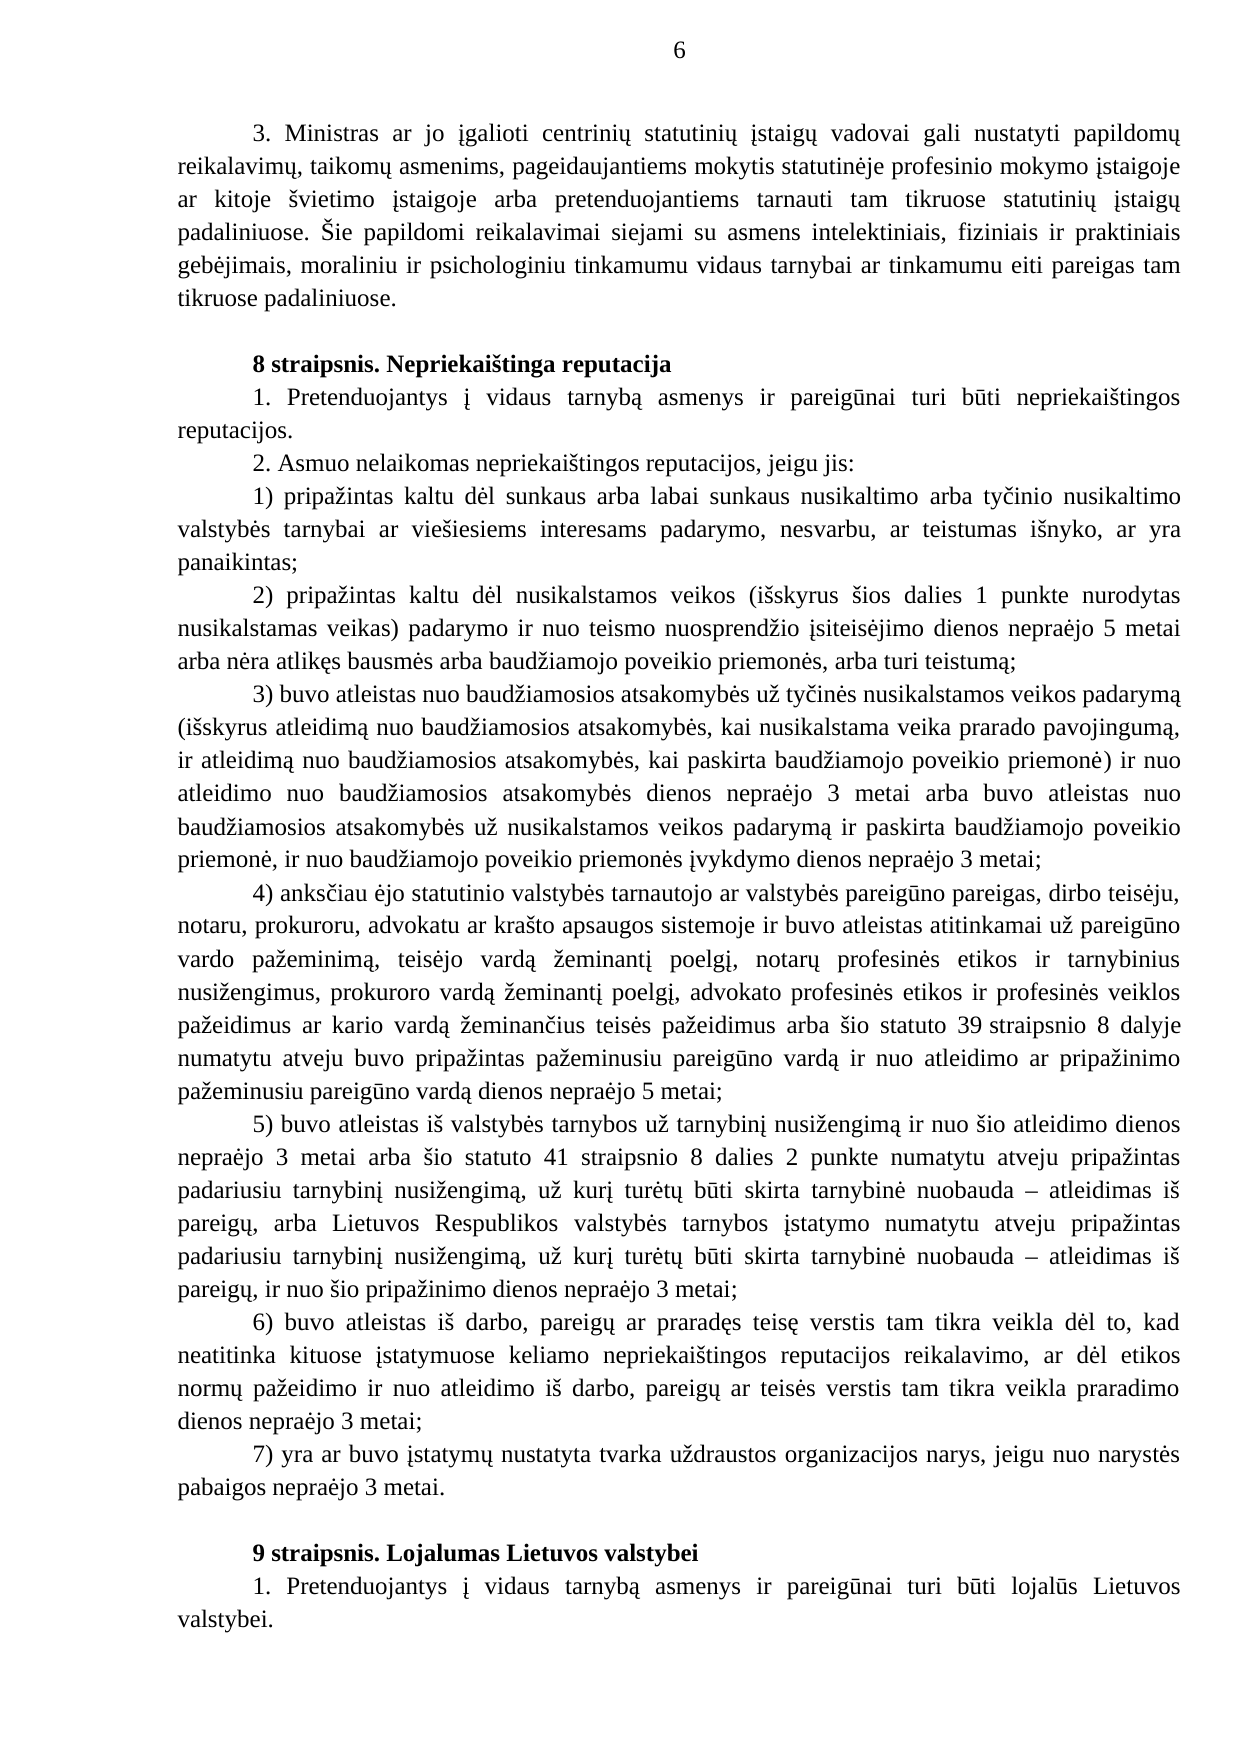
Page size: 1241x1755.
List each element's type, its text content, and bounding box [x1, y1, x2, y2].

text 8 straipsnis. Nepriekaištinga reputacija [177, 349, 1181, 378]
text 1. Pretenduojantys į vidaus tarnybą asmenys ir pareigūnai turi būti lojalūs Lietuvos valstybei. [177, 1571, 1181, 1633]
text 3) buvo atleistas nuo baudžiamosios atsakomybės už tyčinės nusikalstamos veikos padarymą (išskyrus atleidimą nuo baudžiamosios atsakomybės, kai nusikalstama veika prarado pavojingumą, ir atleidimą nuo baudžiamosios atsakomybės, kai paskirta baudžiamojo poveikio priemonė) ir nuo atleidimo nuo baudžiamosios atsakomybės dienos nepraėjo 3 metai arba buvo atleistas nuo baudžiamosios atsakomybės už nusikalstamos veikos padarymą ir paskirta baudžiamojo poveikio priemonė, ir nuo baudžiamojo poveikio priemonės įvykdymo dienos nepraėjo 3 metai; [177, 679, 1181, 873]
text 2. Asmuo nelaikomas nepriekaištingos reputacijos, jeigu jis: [177, 448, 1181, 477]
text 5) buvo atleistas iš valstybės tarnybos už tarnybinį nusižengimą ir nuo šio atleidimo dienos nepraėjo 3 metai arba šio statuto 41 straipsnio 8 dalies 2 punkte numatytu atveju pripažintas padariusiu tarnybinį nusižengimą, už kurį turėtų būti skirta tarnybinė nuobauda – atleidimas iš pareigų, arba Lietuvos Respublikos valstybės tarnybos įstatymo numatytu atveju pripažintas padariusiu tarnybinį nusižengimą, už kurį turėtų būti skirta tarnybinė nuobauda – atleidimas iš pareigų, ir nuo šio pripažinimo dienos nepraėjo 3 metai; [177, 1109, 1181, 1303]
text 2) pripažintas kaltu dėl nusikalstamos veikos (išskyrus šios dalies 1 punkte nurodytas nusikalstamas veikas) padarymo ir nuo teismo nuosprendžio įsiteisėjimo dienos nepraėjo 5 metai arba nėra atlikęs bausmės arba baudžiamojo poveikio priemonės, arba turi teistumą; [177, 580, 1181, 675]
text 3. Ministras ar jo įgalioti centrinių statutinių įstaigų vadovai gali nustatyti papildomų reikalavimų, taikomų asmenims, pageidaujantiems mokytis statutinėje profesinio mokymo įstaigoje ar kitoje švietimo įstaigoje arba pretenduojantiems tarnauti tam tikruose statutinių įstaigų padaliniuose. Šie papildomi reikalavimai siejami su asmens intelektiniais, fiziniais ir praktiniais gebėjimais, moraliniu ir psichologiniu tinkamumu vidaus tarnybai ar tinkamumu eiti pareigas tam tikruose padaliniuose. [177, 118, 1181, 312]
text 6) buvo atleistas iš darbo, pareigų ar praradęs teisę verstis tam tikra veikla dėl to, kad neatitinka kituose įstatymuose keliamo nepriekaištingos reputacijos reikalavimo, ar dėl etikos normų pažeidimo ir nuo atleidimo iš darbo, pareigų ar teisės verstis tam tikra veikla praradimo dienos nepraėjo 3 metai; [177, 1307, 1181, 1435]
text 1) pripažintas kaltu dėl sunkaus arba labai sunkaus nusikaltimo arba tyčinio nusikaltimo valstybės tarnybai ar viešiesiems interesams padarymo, nesvarbu, ar teistumas išnyko, ar yra panaikintas; [177, 481, 1181, 576]
text 1. Pretenduojantys į vidaus tarnybą asmenys ir pareigūnai turi būti nepriekaištingos reputacijos. [177, 382, 1181, 444]
text 9 straipsnis. Lojalumas Lietuvos valstybei [177, 1538, 1181, 1567]
text 4) anksčiau ėjo statutinio valstybės tarnautojo ar valstybės pareigūno pareigas, dirbo teisėju, notaru, prokuroru, advokatu ar krašto apsaugos sistemoje ir buvo atleistas atitinkamai už pareigūno vardo pažeminimą, teisėjo vardą žeminantį poelgį, notarų profesinės etikos ir tarnybinius nusižengimus, prokuroro vardą žeminantį poelgį, advokato profesinės etikos ir profesinės veiklos pažeidimus ar kario vardą žeminančius teisės pažeidimus arba šio statuto 39 straipsnio 8 dalyje numatytu atveju buvo pripažintas pažeminusiu pareigūno vardą ir nuo atleidimo ar pripažinimo pažeminusiu pareigūno vardą dienos nepraėjo 5 metai; [177, 878, 1181, 1104]
text 7) yra ar buvo įstatymų nustatyta tvarka uždraustos organizacijos narys, jeigu nuo narystės pabaigos nepraėjo 3 metai. [177, 1439, 1181, 1501]
